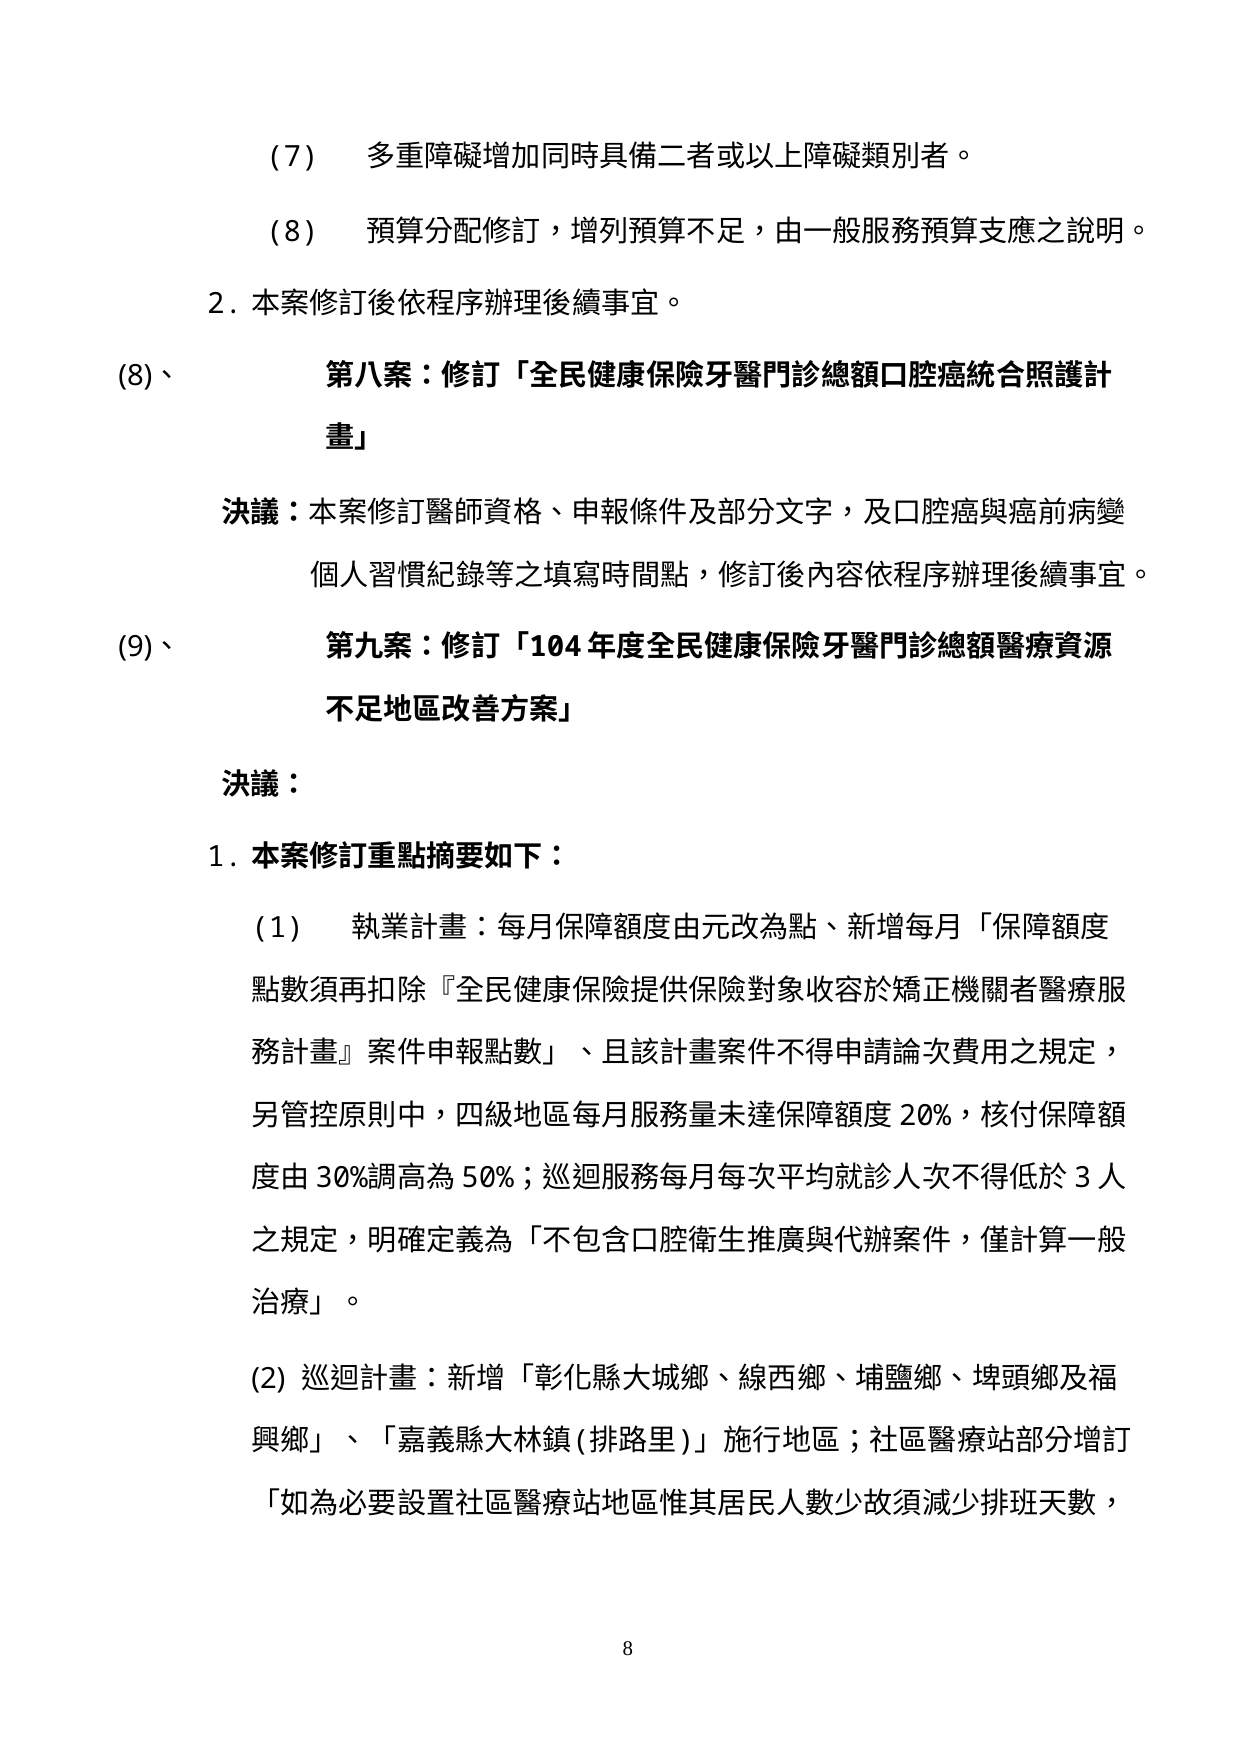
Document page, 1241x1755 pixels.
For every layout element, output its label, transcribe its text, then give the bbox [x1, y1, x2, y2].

list 巡迴計畫：新增「彰化縣大城鄉、線西鄉、埔鹽鄉、埤頭鄉及福興鄉」、「嘉義縣大林鎮(排路里)」施行地區；社區醫療站部分增訂「如為必要設置社區醫療站地區惟其居民人數少故須減少排班天數， [251, 1334, 1137, 1521]
list 本案修訂重點摘要如下： [207, 812, 1137, 874]
list 多重障礙增加同時具備二者或以上障礙類別者。 [266, 112, 1137, 175]
text 決議：本案修訂醫師資格、申報條件及部分文字，及口腔癌與癌前病變個人習慣紀錄等之填寫時間點，修訂後內容依程序辦理後續事宜。 [221, 468, 1137, 593]
list 本案修訂後依程序辦理後續事宜。 [207, 259, 1137, 322]
list 執業計畫：每月保障額度由元改為點、新增每月「保障額度點數須再扣除『全民健康保險提供保險對象收容於矯正機關者醫療服務計畫』案件申報點數」、且該計畫案件不得申請論次費用之規定，另管控原則中，四級地區每月服務量未達保障額度20%，核付保障額度由30%調高為50%；巡迴服務每月每次平均就診人次不得低於3人之規定，明確定義為「不包含口腔衛生推廣與代辦案件，僅計算一般治療」。 [251, 883, 1137, 1321]
list 第八案：修訂「全民健康保險牙醫門診總額口腔癌統合照護計畫」 [118, 331, 1137, 456]
list 預算分配修訂，增列預算不足，由一般服務預算支應之說明。 [266, 188, 1137, 250]
text 決議： [221, 740, 1137, 803]
list 第九案：修訂「104年度全民健康保險牙醫門診總額醫療資源不足地區改善方案」 [118, 603, 1137, 728]
